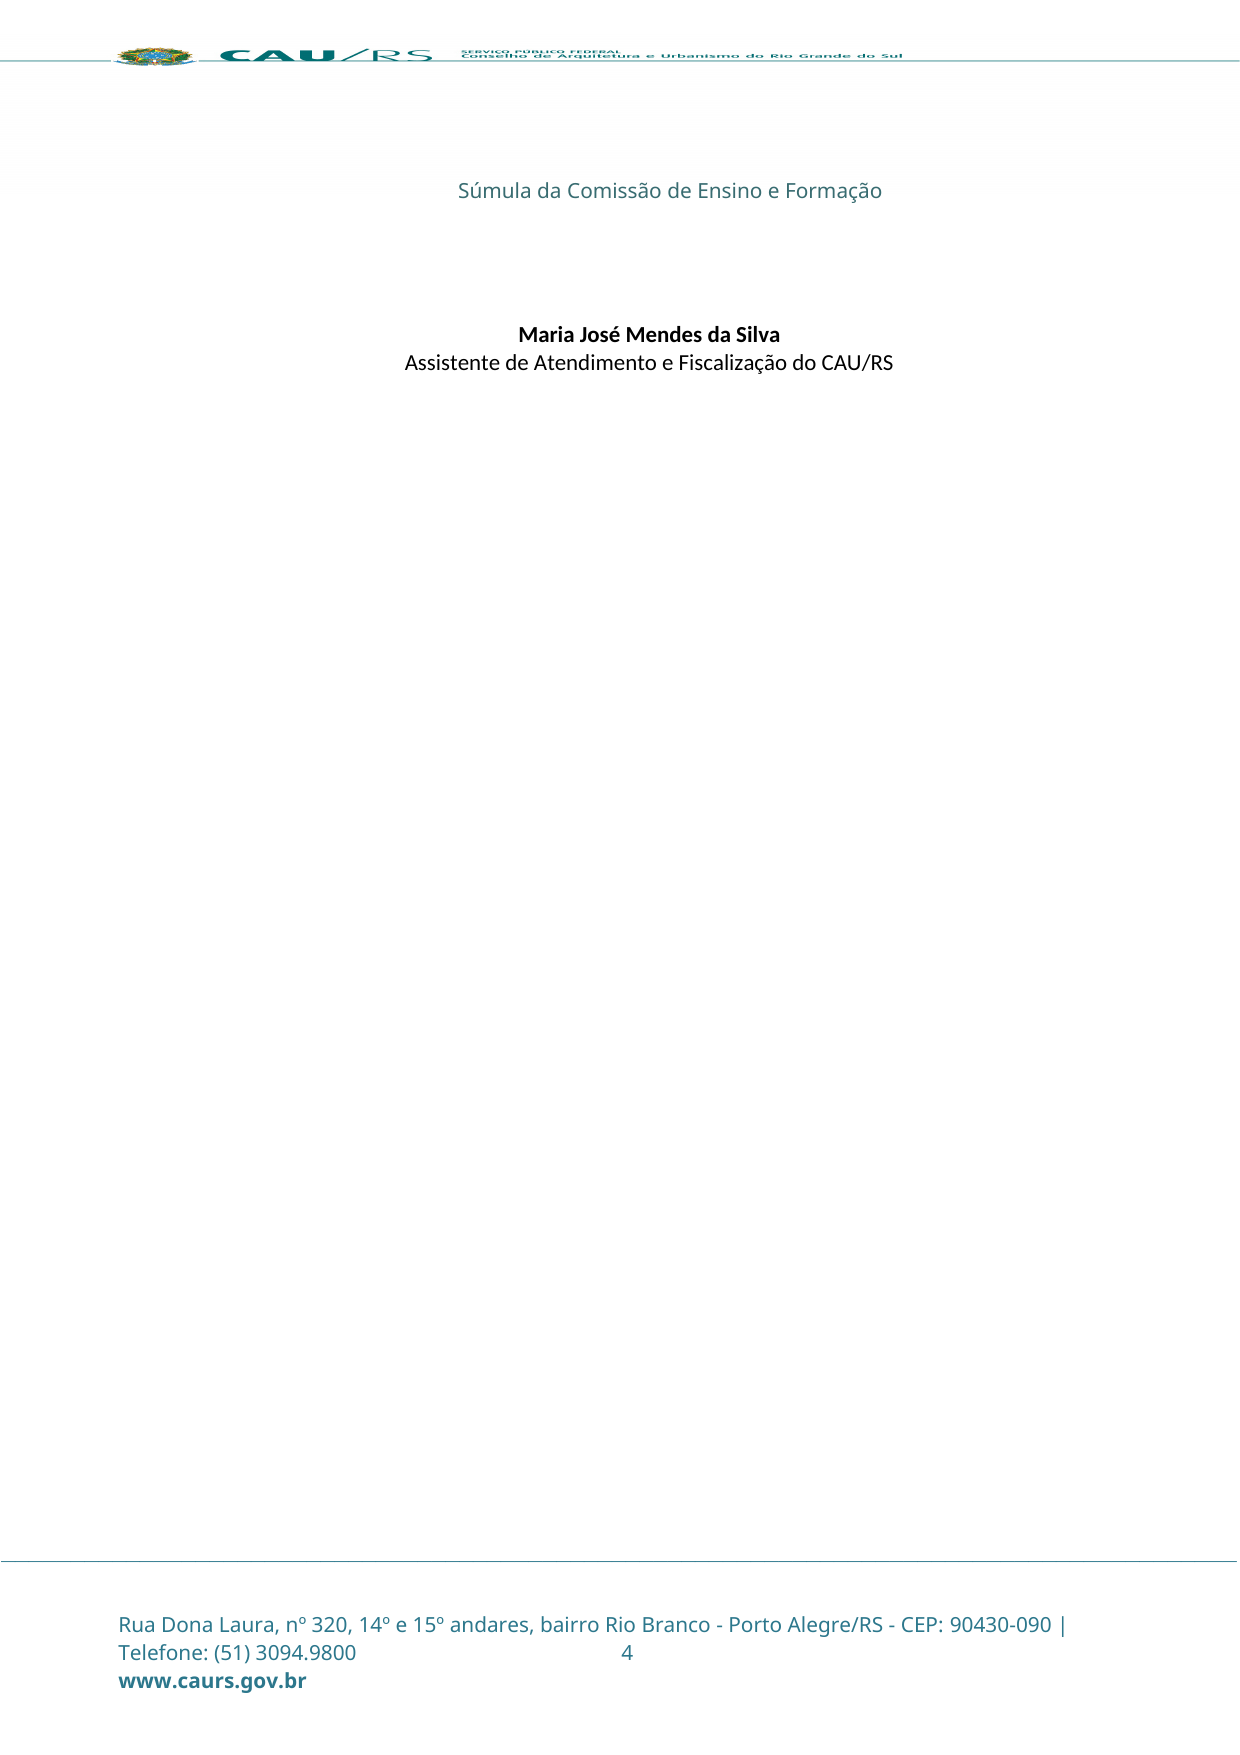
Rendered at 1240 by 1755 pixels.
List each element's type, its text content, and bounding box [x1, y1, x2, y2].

text Maria José Mendes da Silva [177, 320, 1121, 348]
text Assistente de Atendimento e Fiscalização do CAU/RS [177, 348, 1121, 376]
